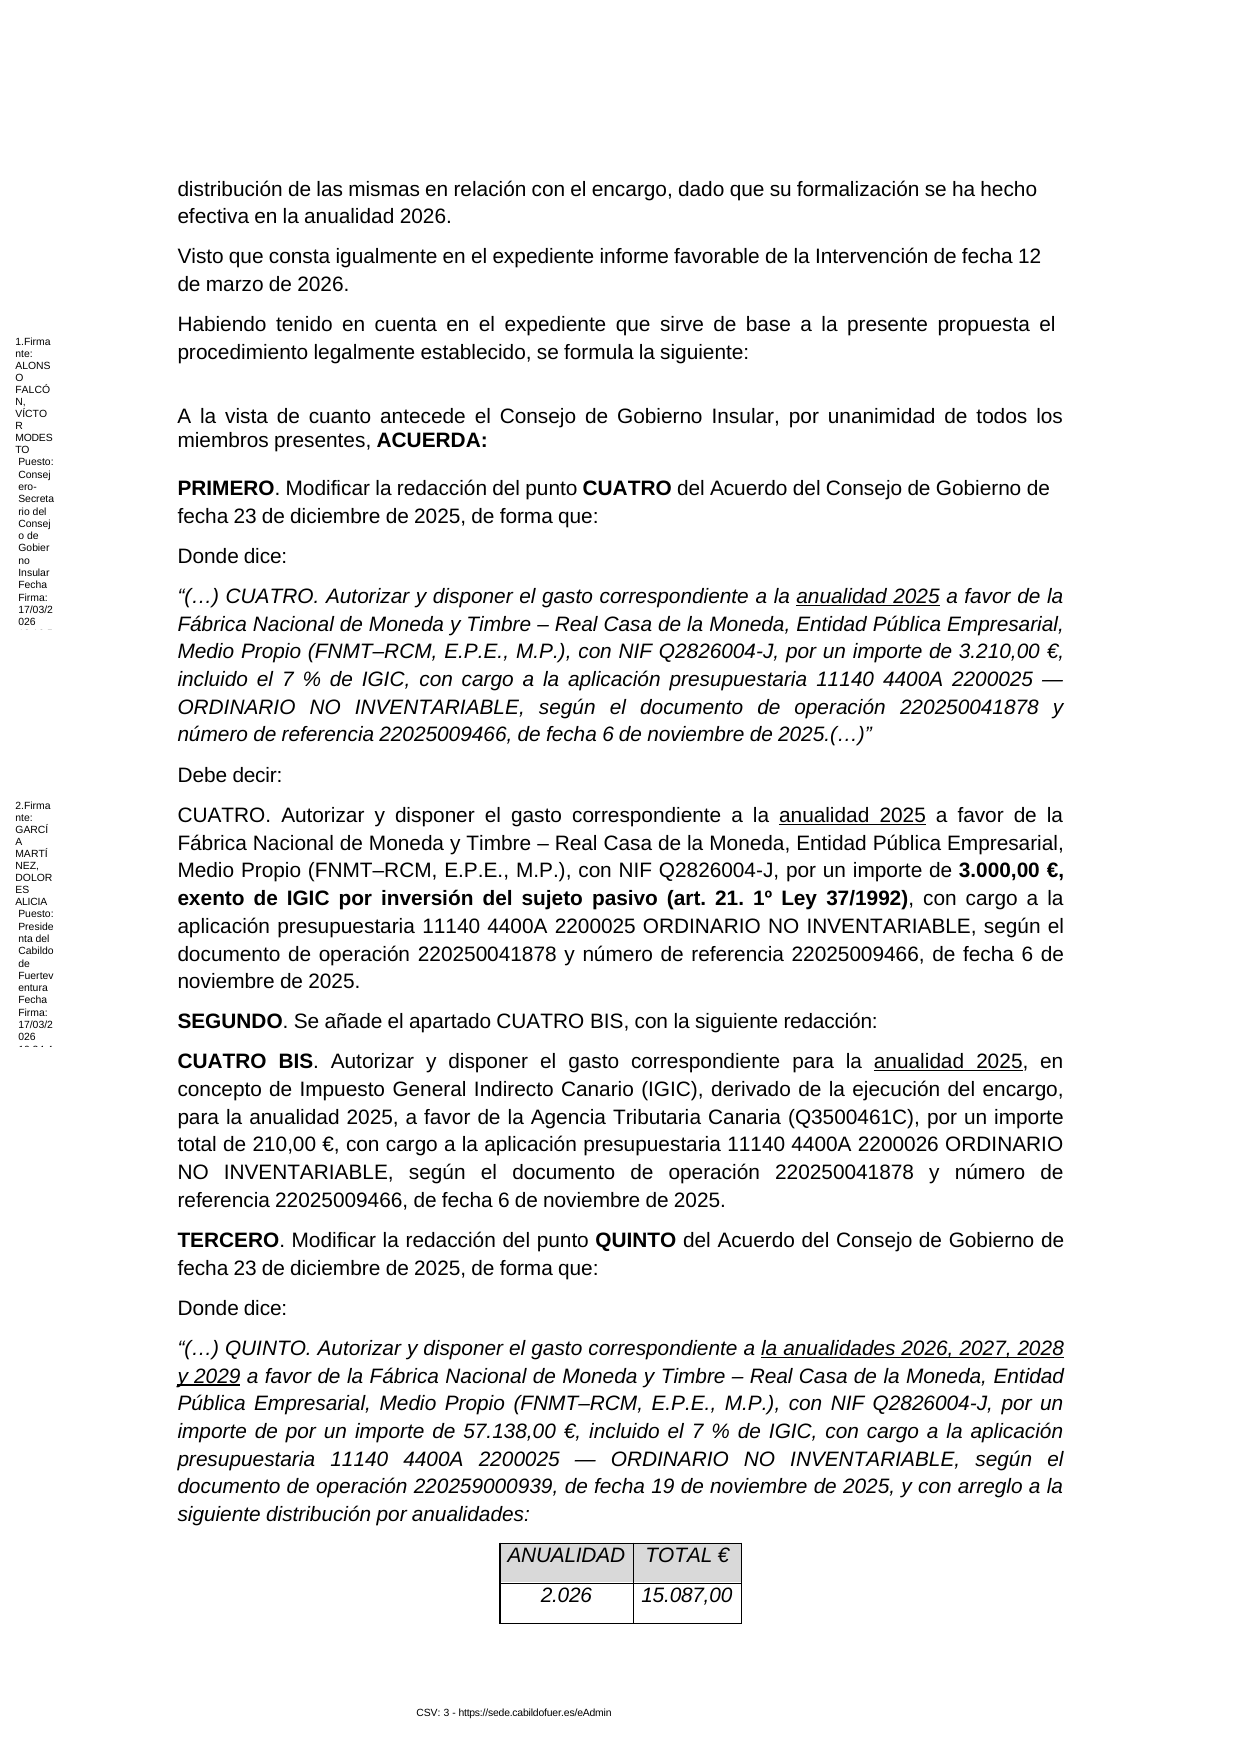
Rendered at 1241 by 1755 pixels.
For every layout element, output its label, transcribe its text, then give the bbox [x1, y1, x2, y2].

text CUATRO. Autorizar y disponer el gasto correspondiente a la anualidad 2025 a favor de la Fábrica Nacional de Moneda y Timbre – Real Casa de la Moneda, Entidad Pública Empresarial, Medio Propio (FNMT–RCM, E.P.E., M.P.), con NIF Q2826004-J, por un importe de 3.000,00 €, exento de IGIC por inversión del sujeto pasivo (art. 21. 1º Ley 37/1992), con cargo a la aplicación presupuestaria 11140 4400A 2200025 ORDINARIO NO INVENTARIABLE, según el documento de operación 220250041878 y número de referencia 22025009466, de fecha 6 de noviembre de 2025. [177, 803, 1064, 993]
text Debe decir: [177, 763, 1078, 787]
text 2.Firmante: GARCÍA MARTÍNEZ, DOLORES ALICIA [15, 800, 54, 908]
table_cell 15.087,00 [634, 1584, 741, 1623]
picture [364, 1704, 984, 1725]
text SEGUNDO. Se añade el apartado CUATRO BIS, con la siguiente redacción: [177, 1009, 1078, 1033]
text distribución de las mismas en relación con el encargo, dado que su formalización se ha hecho efectiva en la anualidad 2026. [177, 177, 1078, 228]
text Visto que consta igualmente en el expediente informe favorable de la Intervención de fecha 12 de marzo de 2026. [177, 244, 1064, 296]
table_header ANUALIDAD [501, 1544, 633, 1582]
text TERCERO. Modificar la redacción del punto QUINTO del Acuerdo del Consejo de Gobierno de fecha 23 de diciembre de 2025, de forma que: [177, 1228, 1064, 1280]
text Donde dice: [177, 543, 1078, 568]
text [13, 333, 54, 629]
text PRIMERO. Modificar la redacción del punto CUATRO del Acuerdo del Consejo de Gobierno de fecha 23 de diciembre de 2025, de forma que: [177, 476, 1078, 528]
text Puesto: Presidenta del Cabildo de Fuerteventura Fecha Firma: 17/03/2026 10:34:47 [18, 908, 54, 1046]
text Donde dice: [177, 1296, 1078, 1320]
text [13, 798, 54, 1046]
text A la vista de cuanto antecede el Consejo de Gobierno Insular, por unanimidad de todos los miembros presentes, ACUERDA: [177, 403, 1063, 452]
text CUATRO BIS. Autorizar y disponer el gasto correspondiente para la anualidad 2025, en concepto de Impuesto General Indirecto Canario (IGIC), derivado de la ejecución del encargo, para la anualidad 2025, a favor de la Agencia Tributaria Canaria (Q3500461C), por un importe total de 210,00 €, con cargo a la aplicación presupuestaria 11140 4400A 2200026 ORDINARIO NO INVENTARIABLE, según el documento de operación 220250041878 y número de referencia 22025009466, de fecha 6 de noviembre de 2025. [177, 1049, 1064, 1212]
table_header TOTAL € [634, 1544, 741, 1582]
text Puesto: Consejero-Secretario del Consejo de Gobierno Insular Fecha Firma: 17/03/2026 10:10:53 [18, 456, 54, 629]
table_cell 2.026 [501, 1584, 633, 1623]
text Habiendo tenido en cuenta en el expediente que sirve de base a la presente propuesta el procedimiento legalmente establecido, se formula la siguiente: [177, 312, 1078, 364]
text 1.Firmante: ALONSO FALCÓN, VÍCTOR MODESTO [15, 336, 54, 455]
text “(…) CUATRO. Autorizar y disponer el gasto correspondiente a la anualidad 2025 a favor de la Fábrica Nacional de Moneda y Timbre – Real Casa de la Moneda, Entidad Pública Empresarial, Medio Propio (FNMT–RCM, E.P.E., M.P.), con NIF Q2826004-J, por un importe de 3.210,00 €, incluido el 7 % de IGIC, con cargo a la aplicación presupuestaria 11140 4400A 2200025 — ORDINARIO NO INVENTARIABLE, según el documento de operación 220250041878 y número de referencia 22025009466, de fecha 6 de noviembre de 2025.(…)” [177, 584, 1064, 746]
text “(…) QUINTO. Autorizar y disponer el gasto correspondiente a la anualidades 2026, 2027, 2028 y 2029 a favor de la Fábrica Nacional de Moneda y Timbre – Real Casa de la Moneda, Entidad Pública Empresarial, Medio Propio (FNMT–RCM, E.P.E., M.P.), con NIF Q2826004-J, por un importe de por un importe de 57.138,00 €, incluido el 7 % de IGIC, con cargo a la aplicación presupuestaria 11140 4400A 2200025 — ORDINARIO NO INVENTARIABLE, según el documento de operación 220259000939, de fecha 19 de noviembre de 2025, y con arreglo a la siguiente distribución por anualidades: [177, 1336, 1064, 1526]
